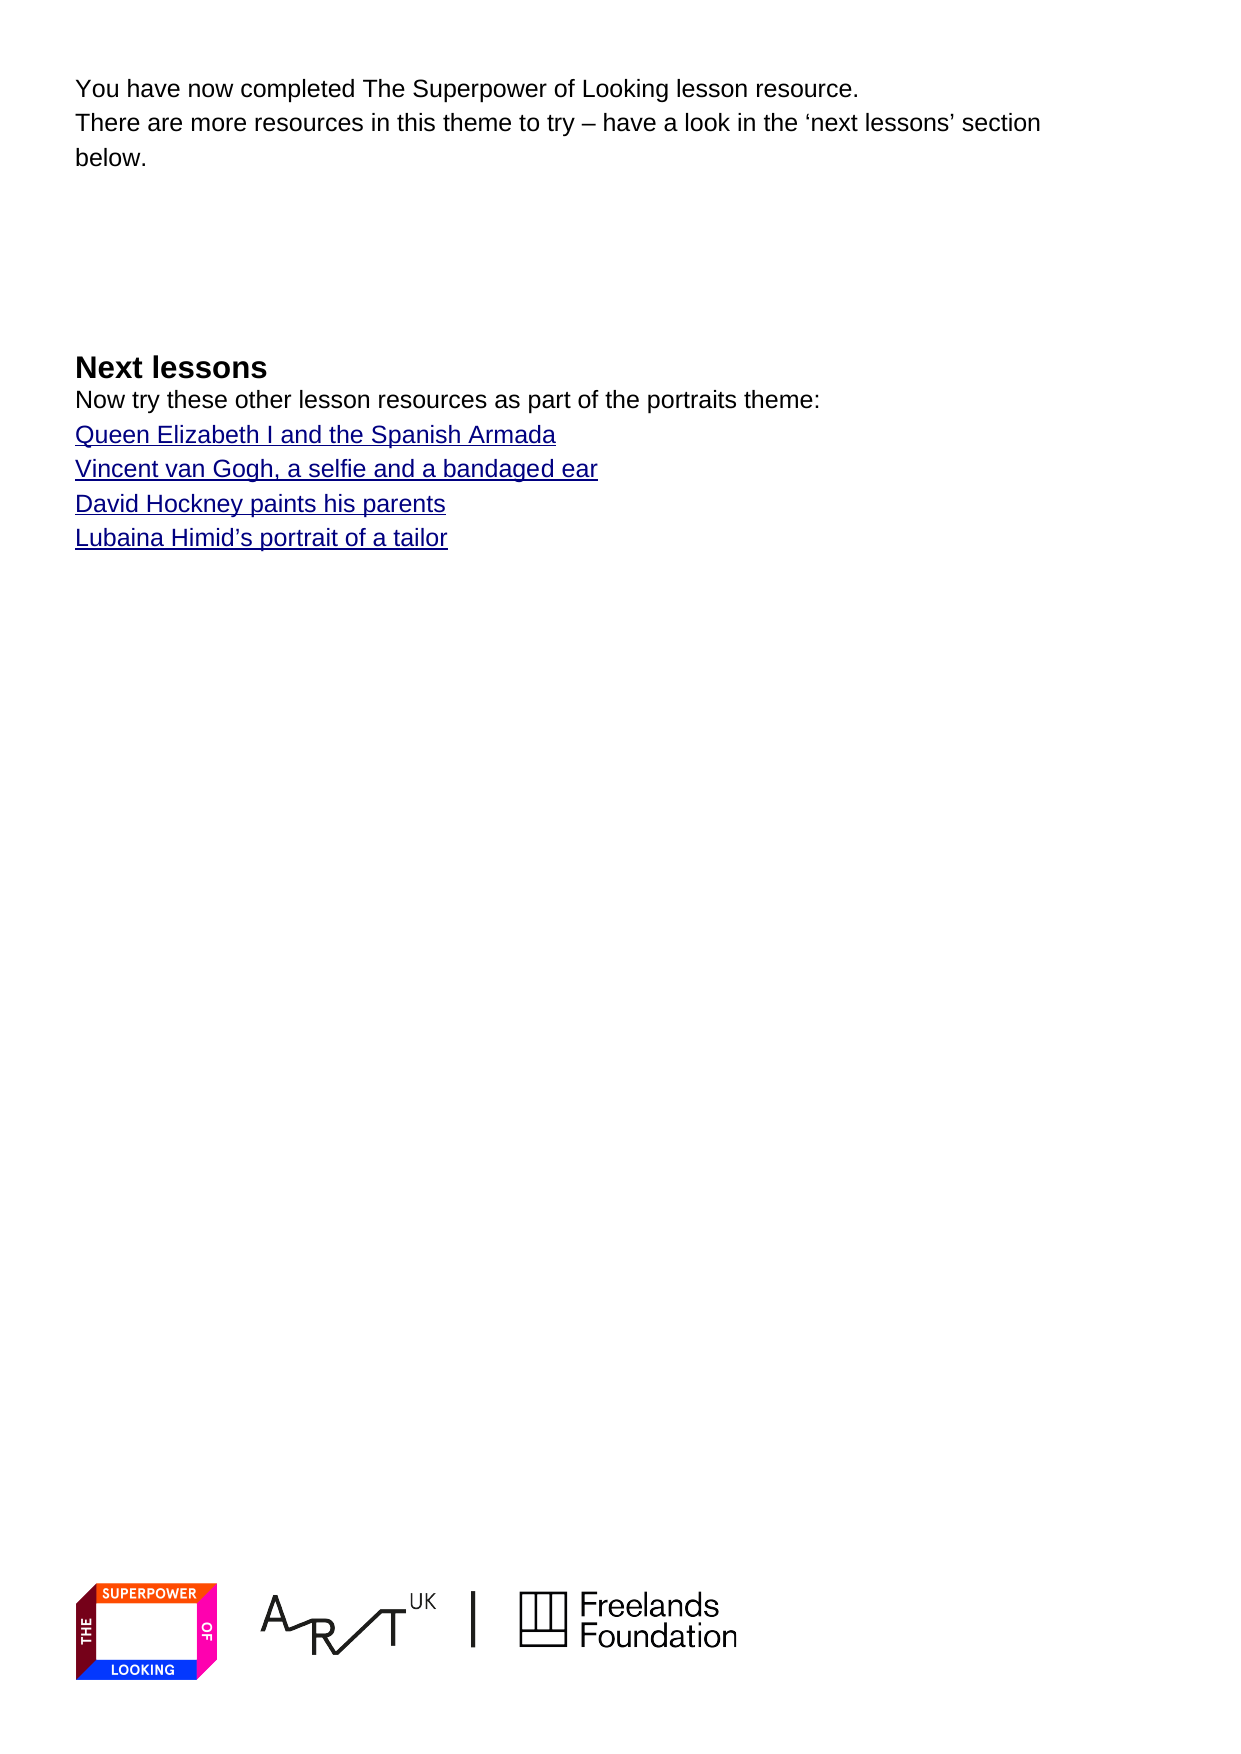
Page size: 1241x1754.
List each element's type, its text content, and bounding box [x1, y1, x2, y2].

text There are more resources in this theme to try – have a look in the ‘next lessons’ section below. [75, 108, 1090, 171]
text Next lessons [75, 349, 1090, 385]
text Lubaina Himid’s portrait of a tailor [75, 523, 1090, 552]
text Vincent van Gogh, a selfie and a bandaged ear [75, 454, 1090, 483]
text Queen Elizabeth I and the Spanish Armada [75, 420, 1090, 449]
text You have now completed The Superpower of Looking lesson resource. [75, 73, 1090, 102]
text David Hockney paints his parents [75, 489, 1090, 518]
text Now try these other lesson resources as part of the portraits theme: [75, 385, 1090, 414]
